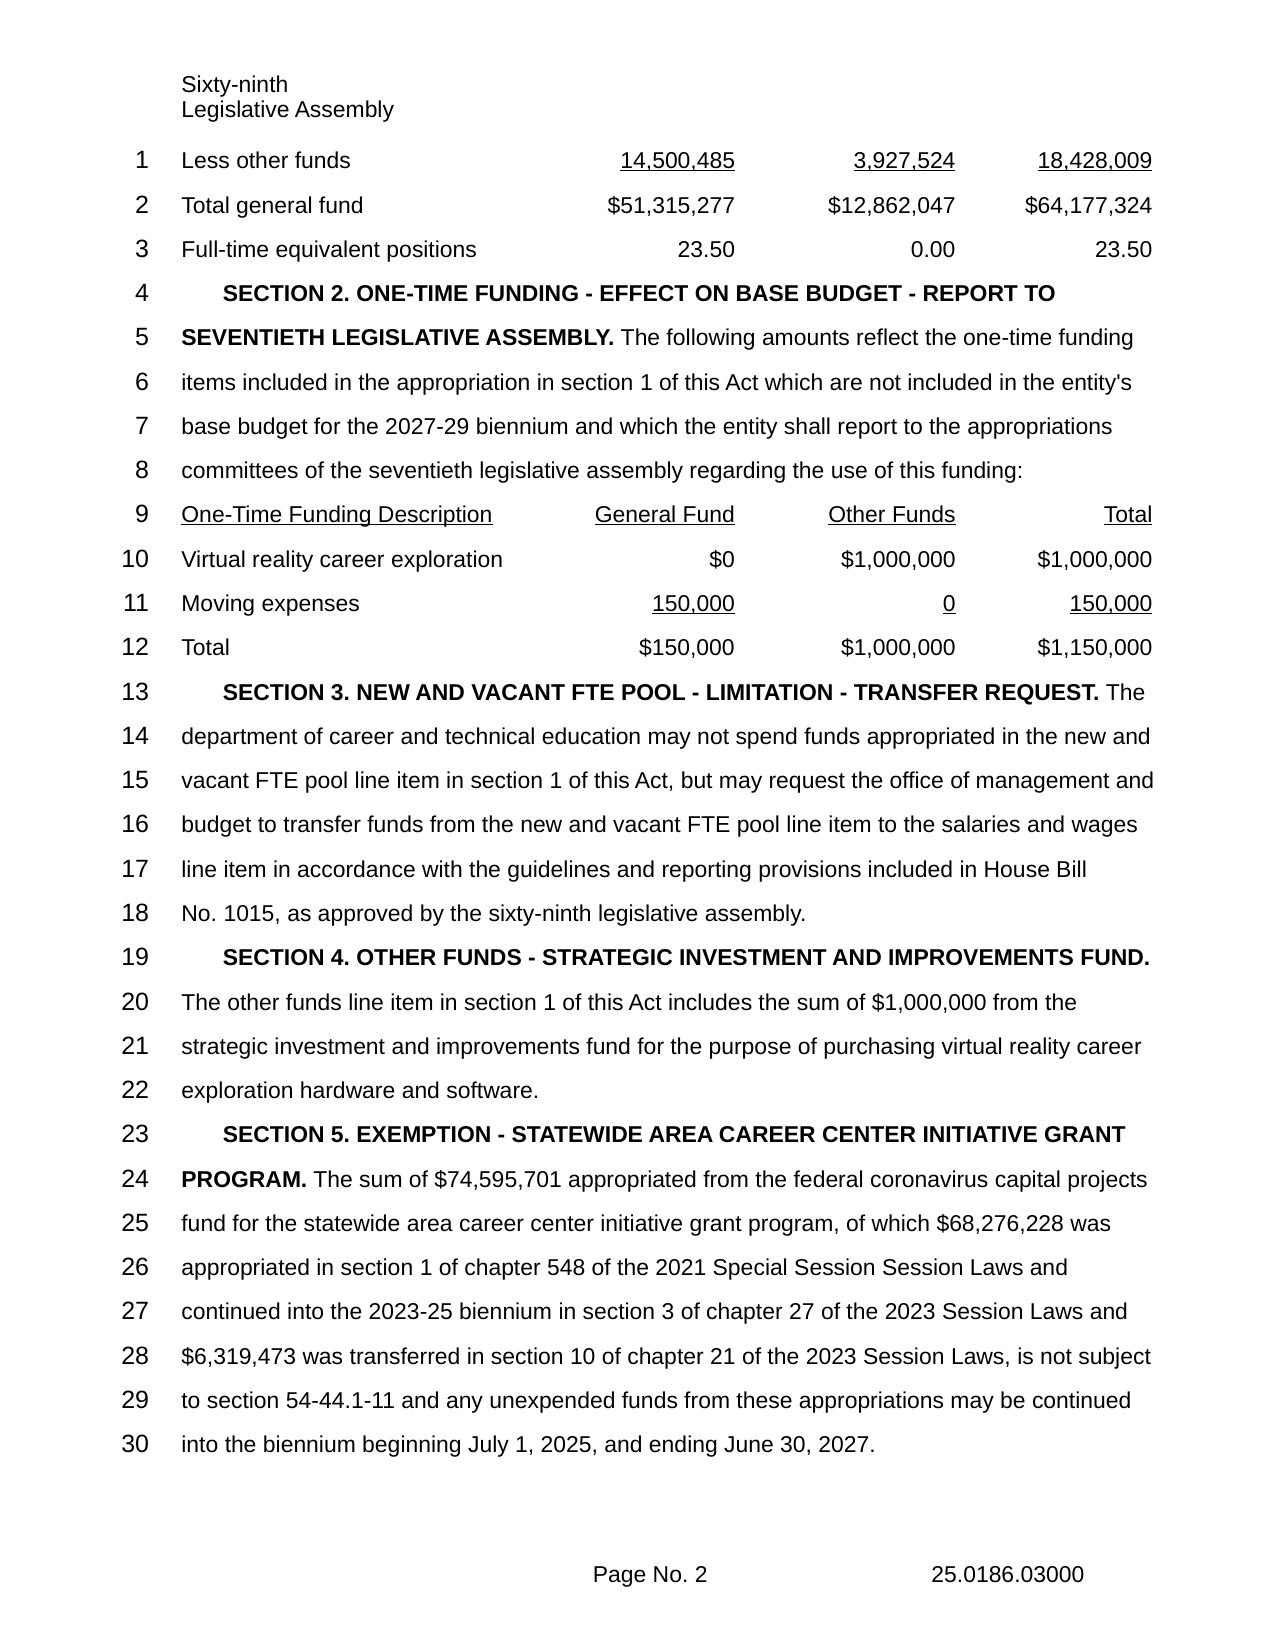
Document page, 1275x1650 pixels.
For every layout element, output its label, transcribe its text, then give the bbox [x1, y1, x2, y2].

text SECTION 2. ONE‑TIME FUNDING - EFFECT ON BASE BUDGET - REPORT TO SEVENTIETH LEGISLATIVE ASSEMBLY. The following amounts reflect the one‑time funding items included in the appropriation in section 1 of this Act which are not included in the entity's base budget for the 2027‑29 biennium and which the entity shall report to the appropriations committees of the seventieth legislative assembly regarding the use of this funding: [181, 266, 1154, 487]
text SECTION 4. OTHER FUNDS - STRATEGIC INVESTMENT AND IMPROVEMENTS FUND. The other funds line item in section 1 of this Act includes the sum of $1,000,000 from the strategic investment and improvements fund for the purpose of purchasing virtual reality career exploration hardware and software. [181, 930, 1154, 1107]
text Less other funds 14,500,485 3,927,524 18,428,009 Total general fund $51,315,277 $12,862,047 $64,177,324 Full‑time equivalent positions 23.50 0.00 23.50 [181, 133, 1154, 266]
text SECTION 5. EXEMPTION - STATEWIDE AREA CAREER CENTER INITIATIVE GRANT PROGRAM. The sum of $74,595,701 appropriated from the federal coronavirus capital projects fund for the statewide area career center initiative grant program, of which $68,276,228 was appropriated in section 1 of chapter 548 of the 2021 Special Session Session Laws and continued into the 2023‑25 biennium in section 3 of chapter 27 of the 2023 Session Laws and $6,319,473 was transferred in section 10 of chapter 21 of the 2023 Session Laws, is not subject to section 54‑44.1‑11 and any unexpended funds from these appropriations may be continued into the biennium beginning July 1, 2025, and ending June 30, 2027. [181, 1107, 1154, 1461]
text One-Time Funding Description General Fund Other Funds Total Virtual reality career exploration $0 $1,000,000 $1,000,000 Moving expenses 150,000 0 150,000 Total $150,000 $1,000,000 $1,150,000 [181, 487, 1154, 664]
text SECTION 3. NEW AND VACANT FTE POOL - LIMITATION - TRANSFER REQUEST. The department of career and technical education may not spend funds appropriated in the new and vacant FTE pool line item in section 1 of this Act, but may request the office of management and budget to transfer funds from the new and vacant FTE pool line item to the salaries and wages line item in accordance with the guidelines and reporting provisions included in House Bill No. 1015, as approved by the sixty-ninth legislative assembly. [181, 664, 1154, 930]
